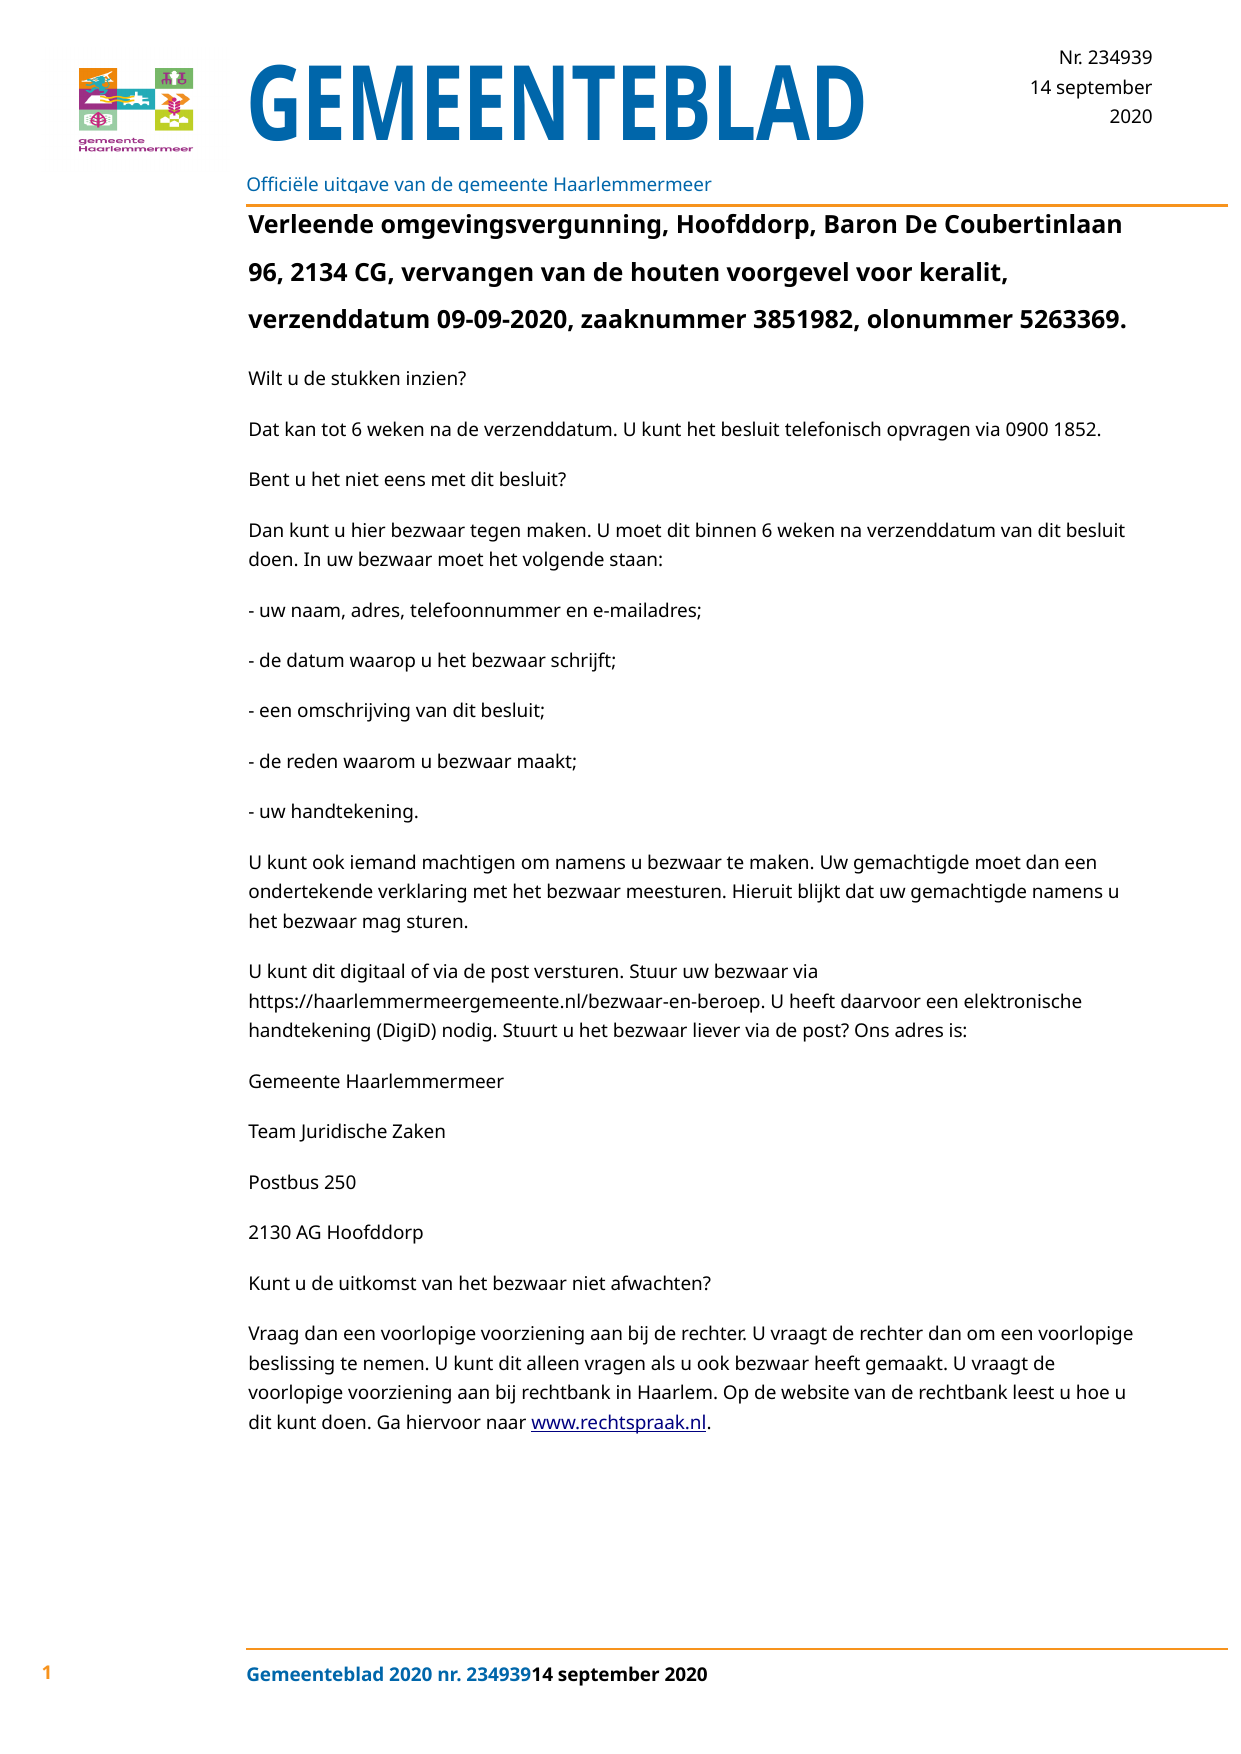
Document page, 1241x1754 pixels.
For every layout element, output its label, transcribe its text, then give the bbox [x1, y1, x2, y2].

text Vraag dan een voorlopige voorziening aan bij de rechter. U vraagt de rechter dan om een voorlopige beslissing te nemen. U kunt dit alleen vragen als u ook bezwaar heeft gemaakt. U vraagt de voorlopige voorziening aan bij rechtbank in Haarlem. Op de website van de rechtbank leest u hoe u dit kunt doen. Ga hiervoor naar www.rechtspraak.nl. [248, 1320, 1152, 1434]
text Postbus 250 [248, 1169, 1152, 1194]
text Dan kunt u hier bezwaar tegen maken. U moet dit binnen 6 weken na verzenddatum van dit besluit doen. In uw bezwaar moet het volgende staan: [248, 517, 1152, 572]
text Wilt u de stukken inzien? [248, 366, 1152, 391]
text Verleende omgevingsvergunning, Hoofddorp, Baron De Coubertinlaan 96, 2134 CG, vervangen van de houten voorgevel voor keralit, verzenddatum 09-09-2020, zaaknummer 3851982, olonummer 5263369. [248, 207, 1152, 336]
text Bent u het niet eens met dit besluit? [248, 466, 1152, 492]
text - de reden waarom u bezwaar maakt; [248, 748, 1152, 774]
text - uw handtekening. [248, 798, 1152, 824]
text Dat kan tot 6 weken na de verzenddatum. U kunt het besluit telefonisch opvragen via 0900 1852. [248, 416, 1152, 442]
text 2130 AG Hoofddorp [248, 1219, 1152, 1245]
text - een omschrijving van dit besluit; [248, 698, 1152, 723]
text - de datum waarop u het bezwaar schrijft; [248, 647, 1152, 673]
text - uw naam, adres, telefoonnummer en e-mailadres; [248, 597, 1152, 622]
text U kunt dit digitaal of via de post versturen. Stuur uw bezwaar via https://haarlemmermeergemeente.nl/bezwaar-en-beroep. U heeft daarvoor een elektronische handtekening (DigiD) nodig. Stuurt u het bezwaar liever via de post? Ons adres is: [248, 958, 1152, 1043]
picture [41, 47, 231, 172]
text Kunt u de uitkomst van het bezwaar niet afwachten? [248, 1270, 1152, 1295]
text U kunt ook iemand machtigen om namens u bezwaar te maken. Uw gemachtigde moet dan een ondertekende verklaring met het bezwaar meesturen. Hieruit blijkt dat uw gemachtigde namens u het bezwaar mag sturen. [248, 849, 1152, 934]
text Team Juridische Zaken [248, 1118, 1152, 1144]
text Gemeente Haarlemmermeer [248, 1068, 1152, 1094]
